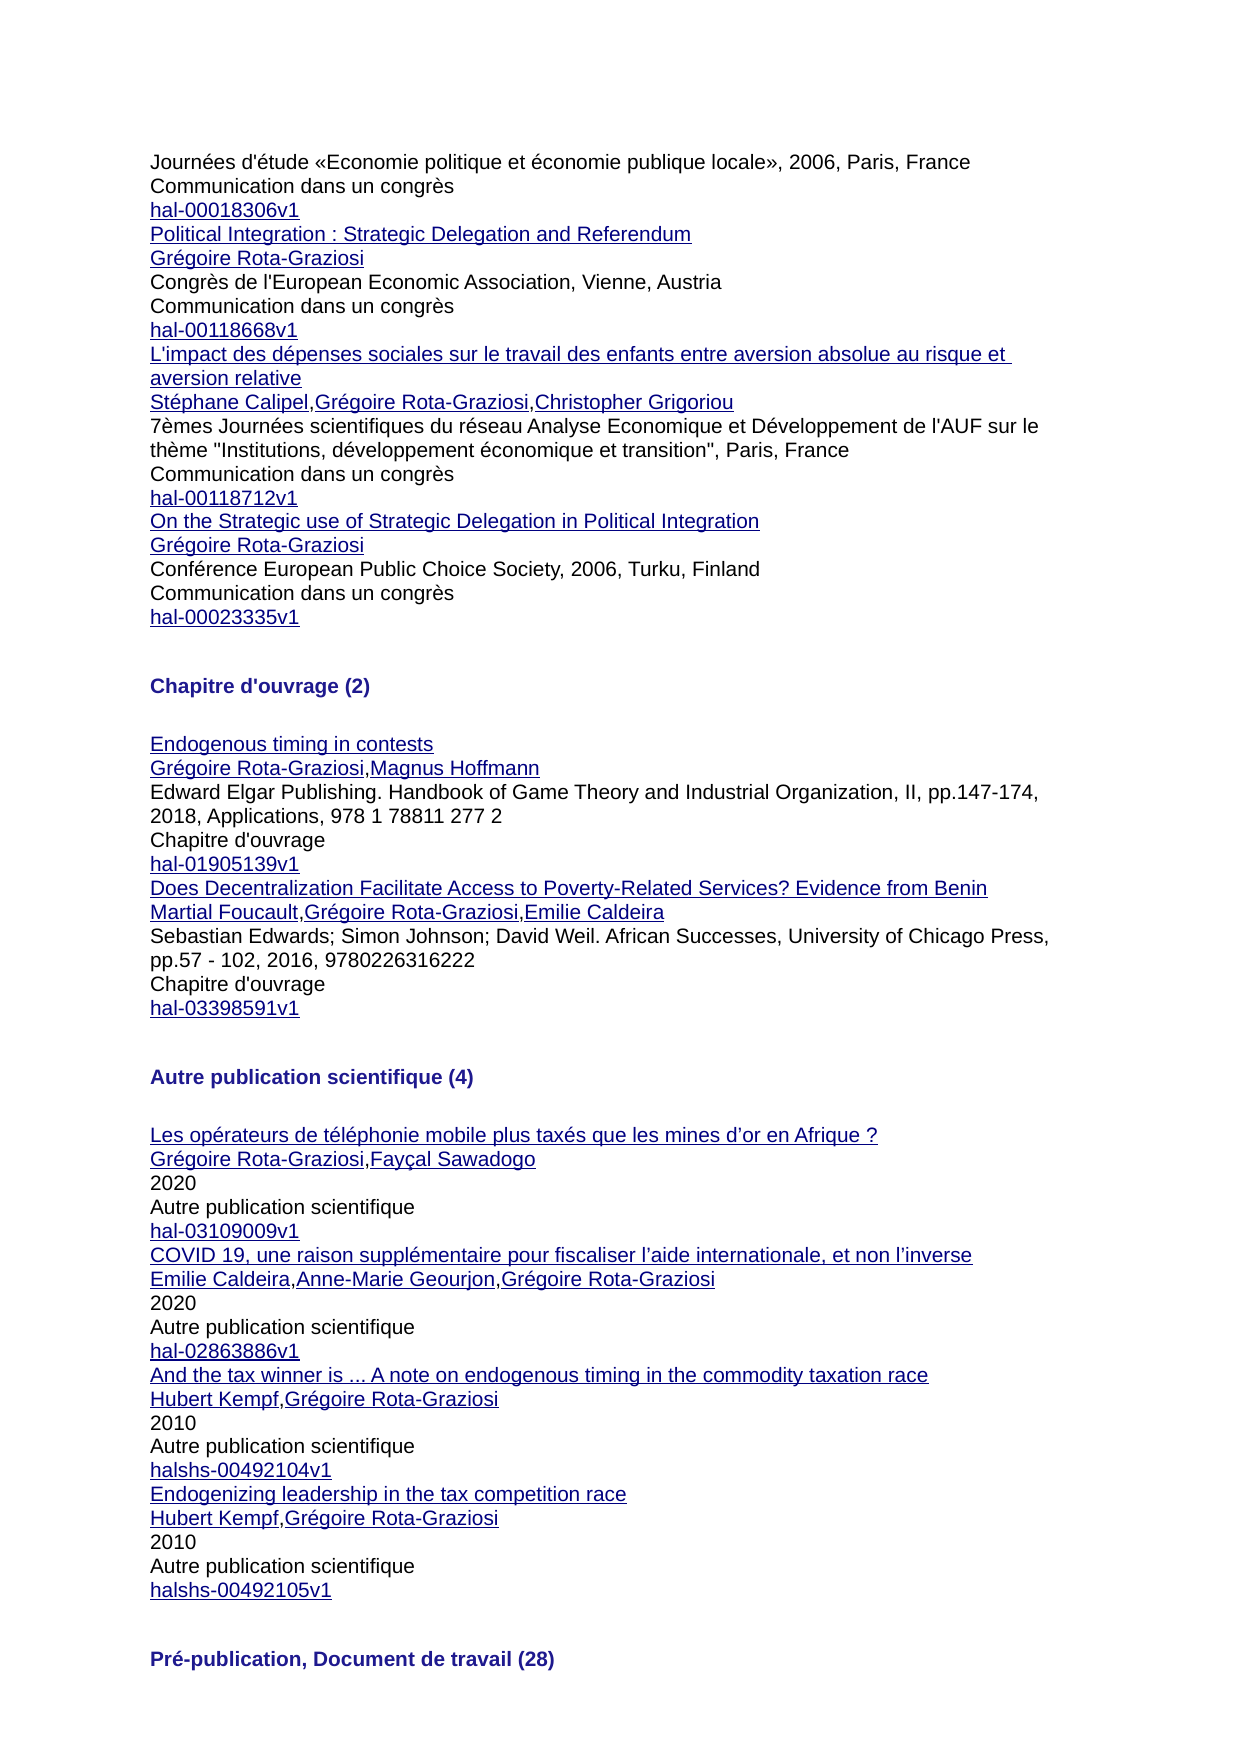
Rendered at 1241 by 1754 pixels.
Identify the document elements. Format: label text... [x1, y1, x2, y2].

subtitle Autre publication scientifique (4) [150, 1064, 1090, 1088]
table_cell L'impact des dépenses sociales sur le travail des enfants entre aversion absolue au risque et aversion relative Stéphane Calipel,Grégoire Rota-Graziosi,Christopher Grigoriou 7èmes Journées scientifiques du réseau Analyse Economique et Développement de l'AUF sur le thème "Institutions, développement économique et transition", Paris, France Communication dans un congrès hal-00118712v1 [150, 342, 1090, 509]
table_cell Endogenizing leadership in the tax competition race Hubert Kempf,Grégoire Rota-Graziosi 2010 Autre publication scientifique halshs-00492105v1 [150, 1482, 1090, 1602]
table_cell On the Strategic use of Strategic Delegation in Political Integration Grégoire Rota-Graziosi Conférence European Public Choice Society, 2006, Turku, Finland Communication dans un congrès hal-00023335v1 [150, 509, 1090, 629]
table_header Les opérateurs de téléphonie mobile plus taxés que les mines d’or en Afrique ? Grégoire Rota-Graziosi,Fayçal Sawadogo 2020 Autre publication scientifique hal-03109009v1 [150, 1123, 1090, 1243]
subtitle Chapitre d'ouvrage (2) [150, 674, 1090, 698]
table_cell And the tax winner is ... A note on endogenous timing in the commodity taxation race Hubert Kempf,Grégoire Rota-Graziosi 2010 Autre publication scientifique halshs-00492104v1 [150, 1363, 1090, 1482]
table_cell COVID 19, une raison supplémentaire pour fiscaliser l’aide internationale, et non l’inverse Emilie Caldeira,Anne-Marie Geourjon,Grégoire Rota-Graziosi 2020 Autre publication scientifique hal-02863886v1 [150, 1243, 1090, 1362]
table_cell Journées d'étude «Economie politique et économie publique locale», 2006, Paris, France Communication dans un congrès hal-00018306v1 [150, 150, 1090, 222]
subtitle Pré-publication, Document de travail (28) [150, 1647, 1090, 1671]
table_cell Does Decentralization Facilitate Access to Poverty-Related Services? Evidence from Benin Martial Foucault,Grégoire Rota-Graziosi,Emilie Caldeira Sebastian Edwards; Simon Johnson; David Weil. African Successes, University of Chicago Press, pp.57 - 102, 2016, 9780226316222 Chapitre d'ouvrage hal-03398591v1 [150, 876, 1090, 1020]
table_cell Political Integration : Strategic Delegation and Referendum Grégoire Rota-Graziosi Congrès de l'European Economic Association, Vienne, Austria Communication dans un congrès hal-00118668v1 [150, 222, 1090, 342]
table_header Endogenous timing in contests Grégoire Rota-Graziosi,Magnus Hoffmann Edward Elgar Publishing. Handbook of Game Theory and Industrial Organization, II, pp.147-174, 2018, Applications, 978 1 78811 277 2 Chapitre d'ouvrage hal-01905139v1 [150, 732, 1090, 876]
